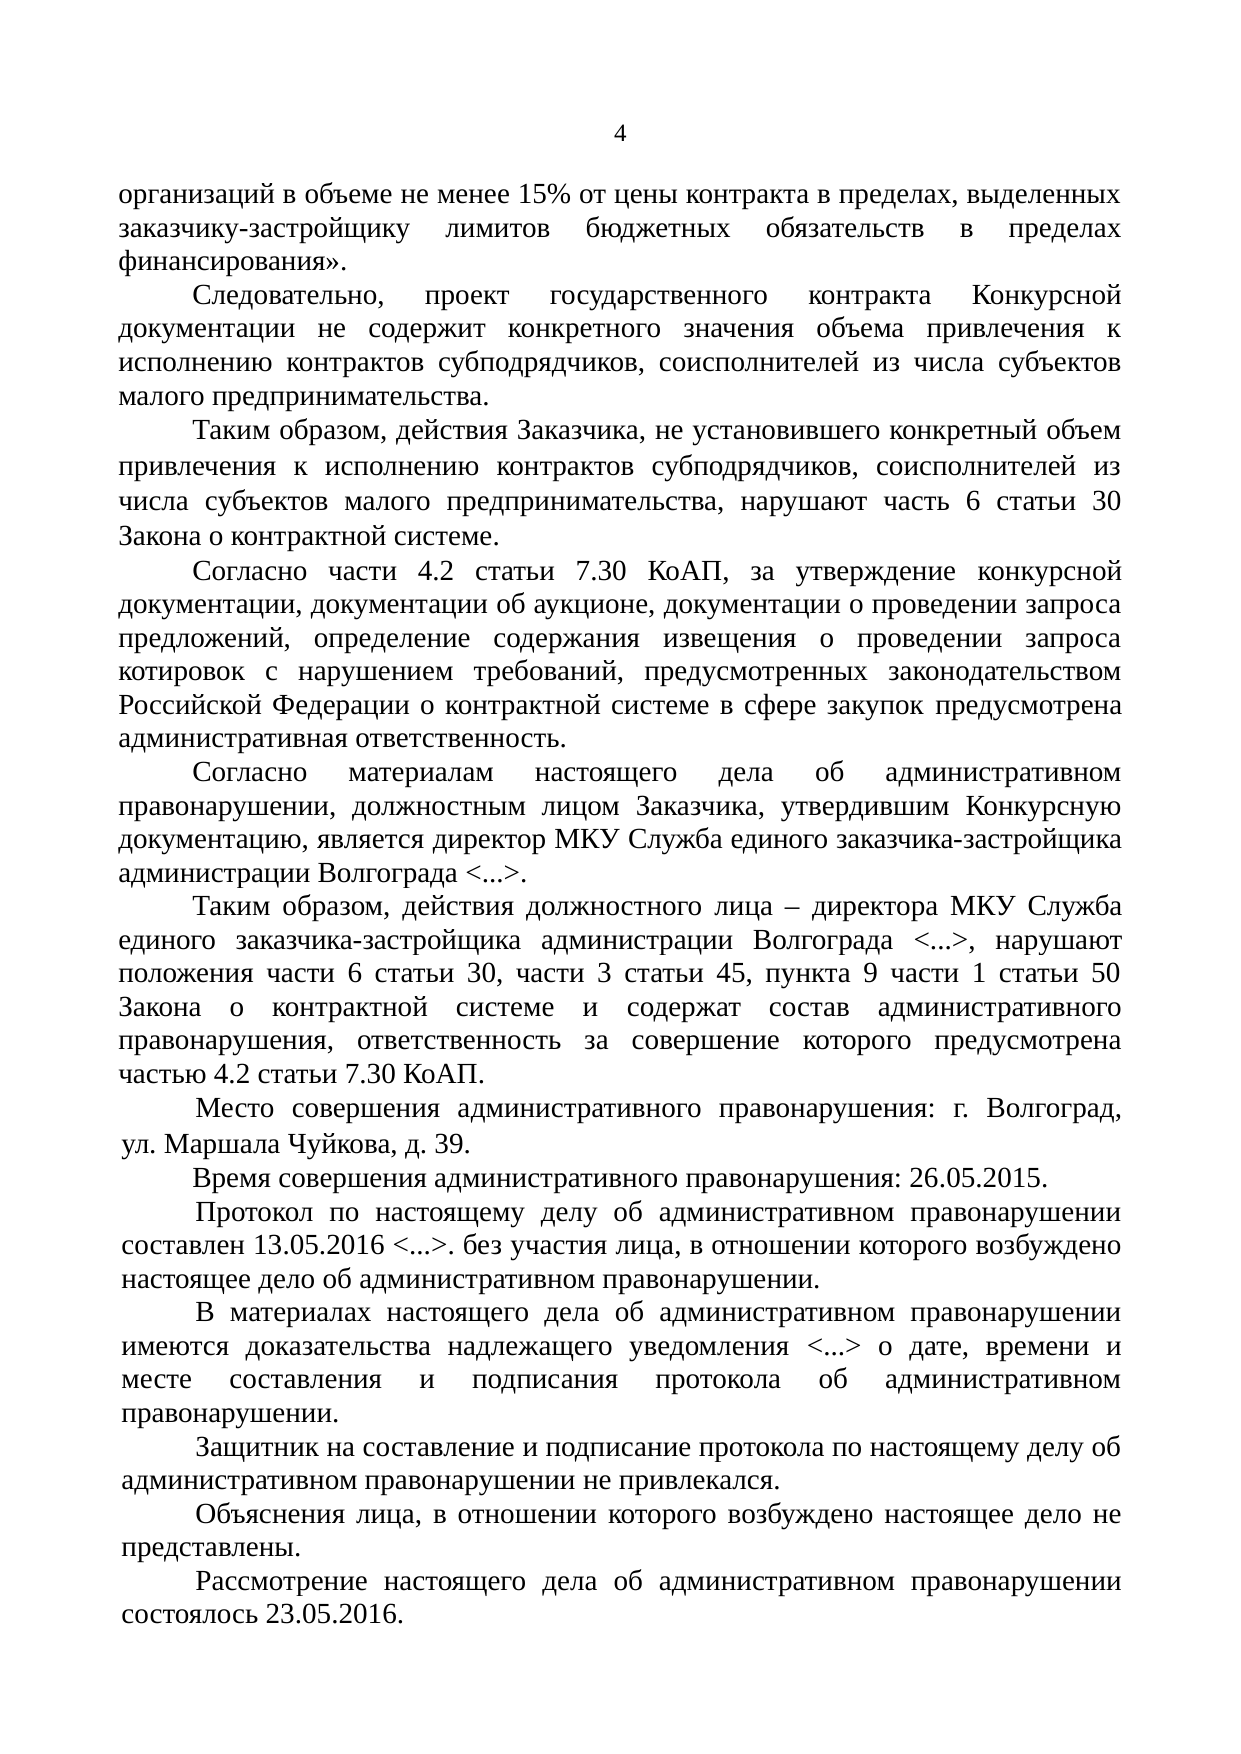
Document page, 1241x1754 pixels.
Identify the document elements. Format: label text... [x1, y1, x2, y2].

text Согласно части 4.2 статьи 7.30 КоАП, за утверждение конкурсной документации, документации об аукционе, документации о проведении запроса предложений, определение содержания извещения о проведении запроса котировок с нарушением требований, предусмотренных законодательством Российской Федерации о контрактной системе в сфере закупок предусмотрена административная ответственность. [118, 553, 1122, 754]
text Место совершения административного правонарушения: г. Волгоград, ул. Маршала Чуйкова, д. 39. [121, 1089, 1122, 1160]
text Рассмотрение настоящего дела об административном правонарушении состоялось 23.05.2016. [121, 1563, 1122, 1630]
text В материалах настоящего дела об административном правонарушении имеются доказательства надлежащего уведомления <...> о дате, времени и месте составления и подписания протокола об административном правонарушении. [121, 1294, 1122, 1429]
text Следовательно, проект государственного контракта Конкурсной документации не содержит конкретного значения объема привлечения к исполнению контрактов субподрядчиков, соисполнителей из числа субъектов малого предпринимательства. [118, 277, 1122, 411]
text организаций в объеме не менее 15% от цены контракта в пределах, выделенных заказчику-застройщику лимитов бюджетных обязательств в пределах финансирования». [118, 176, 1122, 277]
text Таким образом, действия Заказчика, не установившего конкретный объем привлечения к исполнению контрактов субподрядчиков, соисполнителей из числа субъектов малого предпринимательства, нарушают часть 6 статьи 30 Закона о контрактной системе. [118, 411, 1122, 553]
text Протокол по настоящему делу об административном правонарушении составлен 13.05.2016 <...>. без участия лица, в отношении которого возбуждено настоящее дело об административном правонарушении. [121, 1194, 1122, 1294]
text Защитник на составление и подписание протокола по настоящему делу об административном правонарушении не привлекался. [121, 1429, 1122, 1496]
text Объяснения лица, в отношении которого возбуждено настоящее дело не представлены. [121, 1496, 1122, 1563]
text Время совершения административного правонарушения: 26.05.2015. [118, 1160, 1122, 1194]
text Согласно материалам настоящего дела об административном правонарушении, должностным лицом Заказчика, утвердившим Конкурсную документацию, является директор МКУ Служба единого заказчика-застройщика администрации Волгограда <...>. [118, 754, 1122, 888]
text Таким образом, действия должностного лица – директора МКУ Служба единого заказчика-застройщика администрации Волгограда <...>, нарушают положения части 6 статьи 30, части 3 статьи 45, пункта 9 части 1 статьи 50 Закона о контрактной системе и содержат состав административного правонарушения, ответственность за совершение которого предусмотрена частью 4.2 статьи 7.30 КоАП. [118, 888, 1122, 1089]
